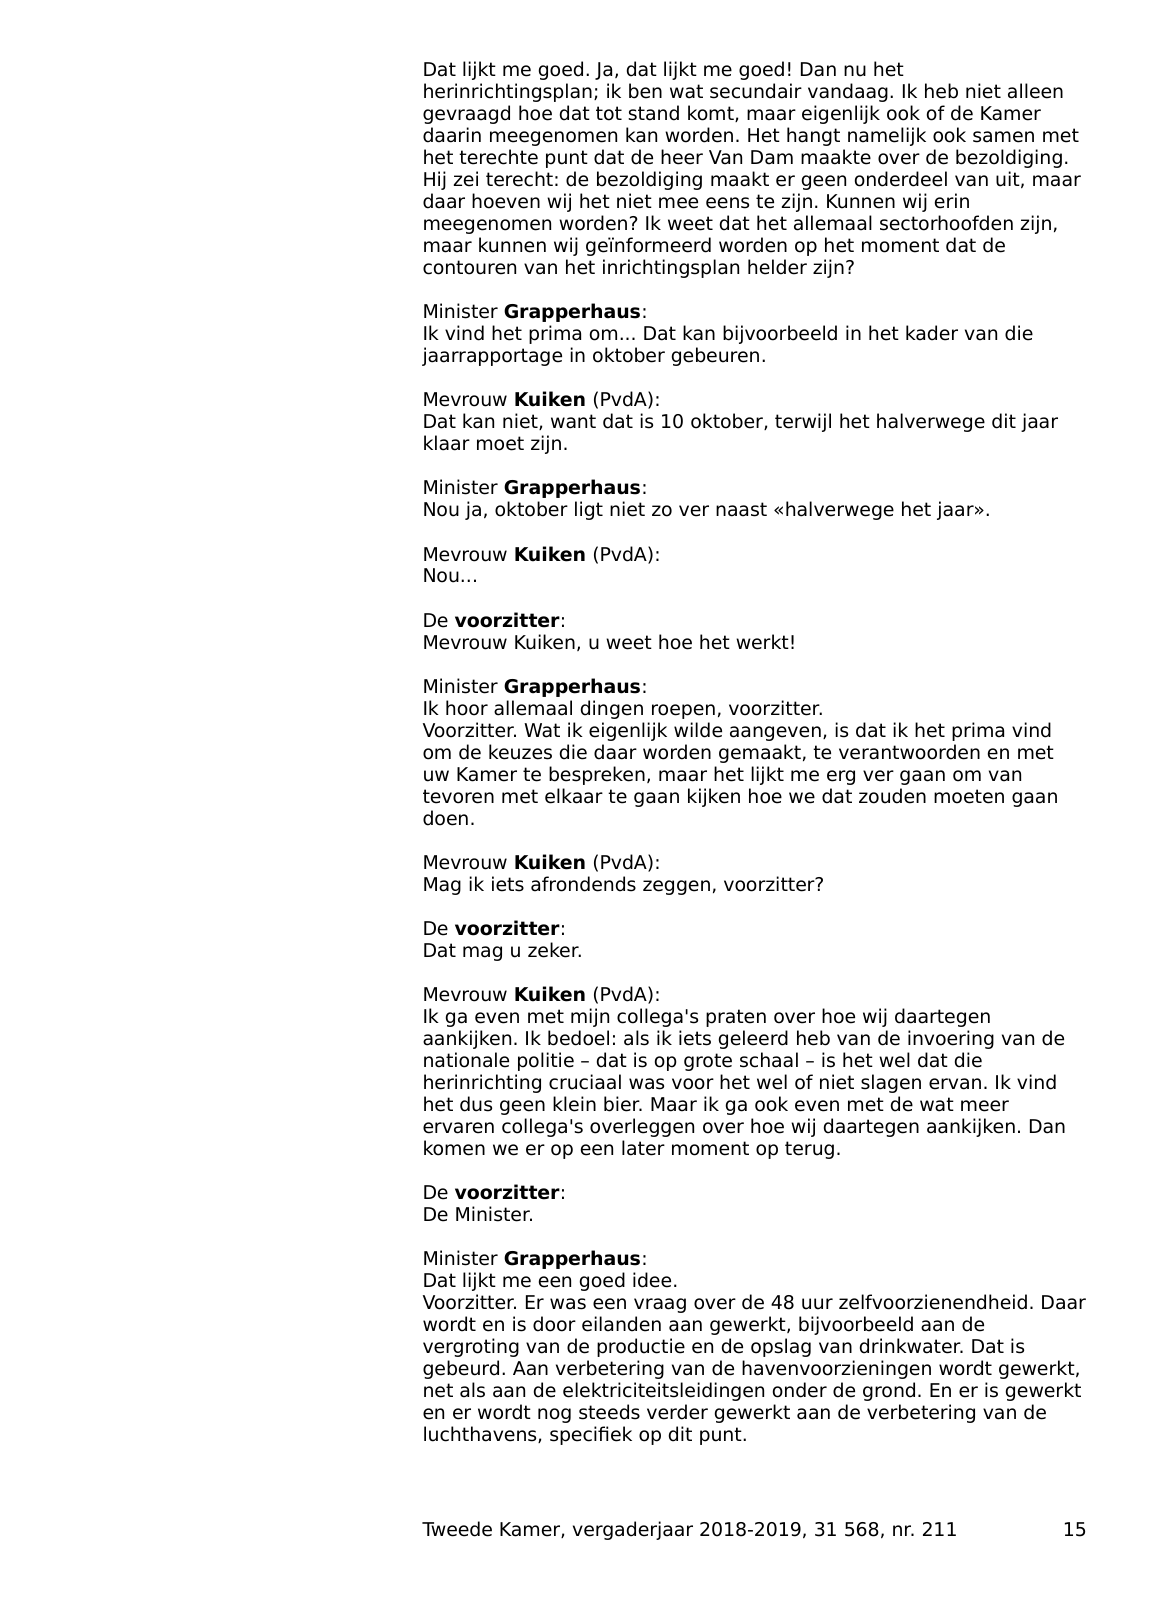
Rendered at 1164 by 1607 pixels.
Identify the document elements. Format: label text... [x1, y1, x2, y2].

text Minister Grapperhaus: [422, 1248, 1087, 1270]
text Dat mag u zeker. [422, 940, 1087, 962]
text Minister Grapperhaus: [422, 676, 1087, 698]
text Mevrouw Kuiken (PvdA): [422, 389, 1087, 411]
text Ik vind het prima om... Dat kan bijvoorbeeld in het kader van die jaarrapportage in oktober gebeuren. [422, 323, 1087, 367]
text Mevrouw Kuiken (PvdA): [422, 852, 1087, 874]
text Dat kan niet, want dat is 10 oktober, terwijl het halverwege dit jaar klaar moet zijn. [422, 411, 1087, 455]
text Nou... [422, 565, 1087, 587]
text Voorzitter. Er was een vraag over de 48 uur zelfvoorzienendheid. Daar wordt en is door eilanden aan gewerkt, bijvoorbeeld aan de vergroting van de productie en de opslag van drinkwater. Dat is gebeurd. Aan verbetering van de havenvoorzieningen wordt gewerkt, net als aan de elektriciteitsleidingen onder de grond. En er is gewerkt en er wordt nog steeds verder gewerkt aan de verbetering van de luchthavens, specifiek op dit punt. [422, 1292, 1087, 1446]
text Nou ja, oktober ligt niet zo ver naast «halverwege het jaar». [422, 499, 1087, 521]
text Minister Grapperhaus: [422, 301, 1087, 323]
text De voorzitter: [422, 1182, 1087, 1204]
text Dat lijkt me een goed idee. [422, 1270, 1087, 1292]
text Ik ga even met mijn collega's praten over hoe wij daartegen aankijken. Ik bedoel: als ik iets geleerd heb van de invoering van de nationale politie – dat is op grote schaal – is het wel dat die herinrichting cruciaal was voor het wel of niet slagen ervan. Ik vind het dus geen klein bier. Maar ik ga ook even met de wat meer ervaren collega's overleggen over hoe wij daartegen aankijken. Dan komen we er op een later moment op terug. [422, 1006, 1087, 1160]
text Ik hoor allemaal dingen roepen, voorzitter. [422, 698, 1087, 720]
text Mag ik iets afrondends zeggen, voorzitter? [422, 874, 1087, 896]
text Minister Grapperhaus: [422, 477, 1087, 499]
text De voorzitter: [422, 918, 1087, 940]
text Mevrouw Kuiken, u weet hoe het werkt! [422, 632, 1087, 653]
text Dat lijkt me goed. Ja, dat lijkt me goed! Dan nu het herinrichtingsplan; ik ben wat secundair vandaag. Ik heb niet alleen gevraagd hoe dat tot stand komt, maar eigenlijk ook of de Kamer daarin meegenomen kan worden. Het hangt namelijk ook samen met het terechte punt dat de heer Van Dam maakte over de bezoldiging. Hij zei terecht: de bezoldiging maakt er geen onderdeel van uit, maar daar hoeven wij het niet mee eens te zijn. Kunnen wij erin meegenomen worden? Ik weet dat het allemaal sectorhoofden zijn, maar kunnen wij geïnformeerd worden op het moment dat de contouren van het inrichtingsplan helder zijn? [422, 59, 1087, 279]
text De Minister. [422, 1204, 1087, 1226]
text De voorzitter: [422, 609, 1087, 632]
text Mevrouw Kuiken (PvdA): [422, 543, 1087, 565]
text Mevrouw Kuiken (PvdA): [422, 984, 1087, 1006]
text Voorzitter. Wat ik eigenlijk wilde aangeven, is dat ik het prima vind om de keuzes die daar worden gemaakt, te verantwoorden en met uw Kamer te bespreken, maar het lijkt me erg ver gaan om van tevoren met elkaar te gaan kijken hoe we dat zouden moeten gaan doen. [422, 720, 1087, 829]
